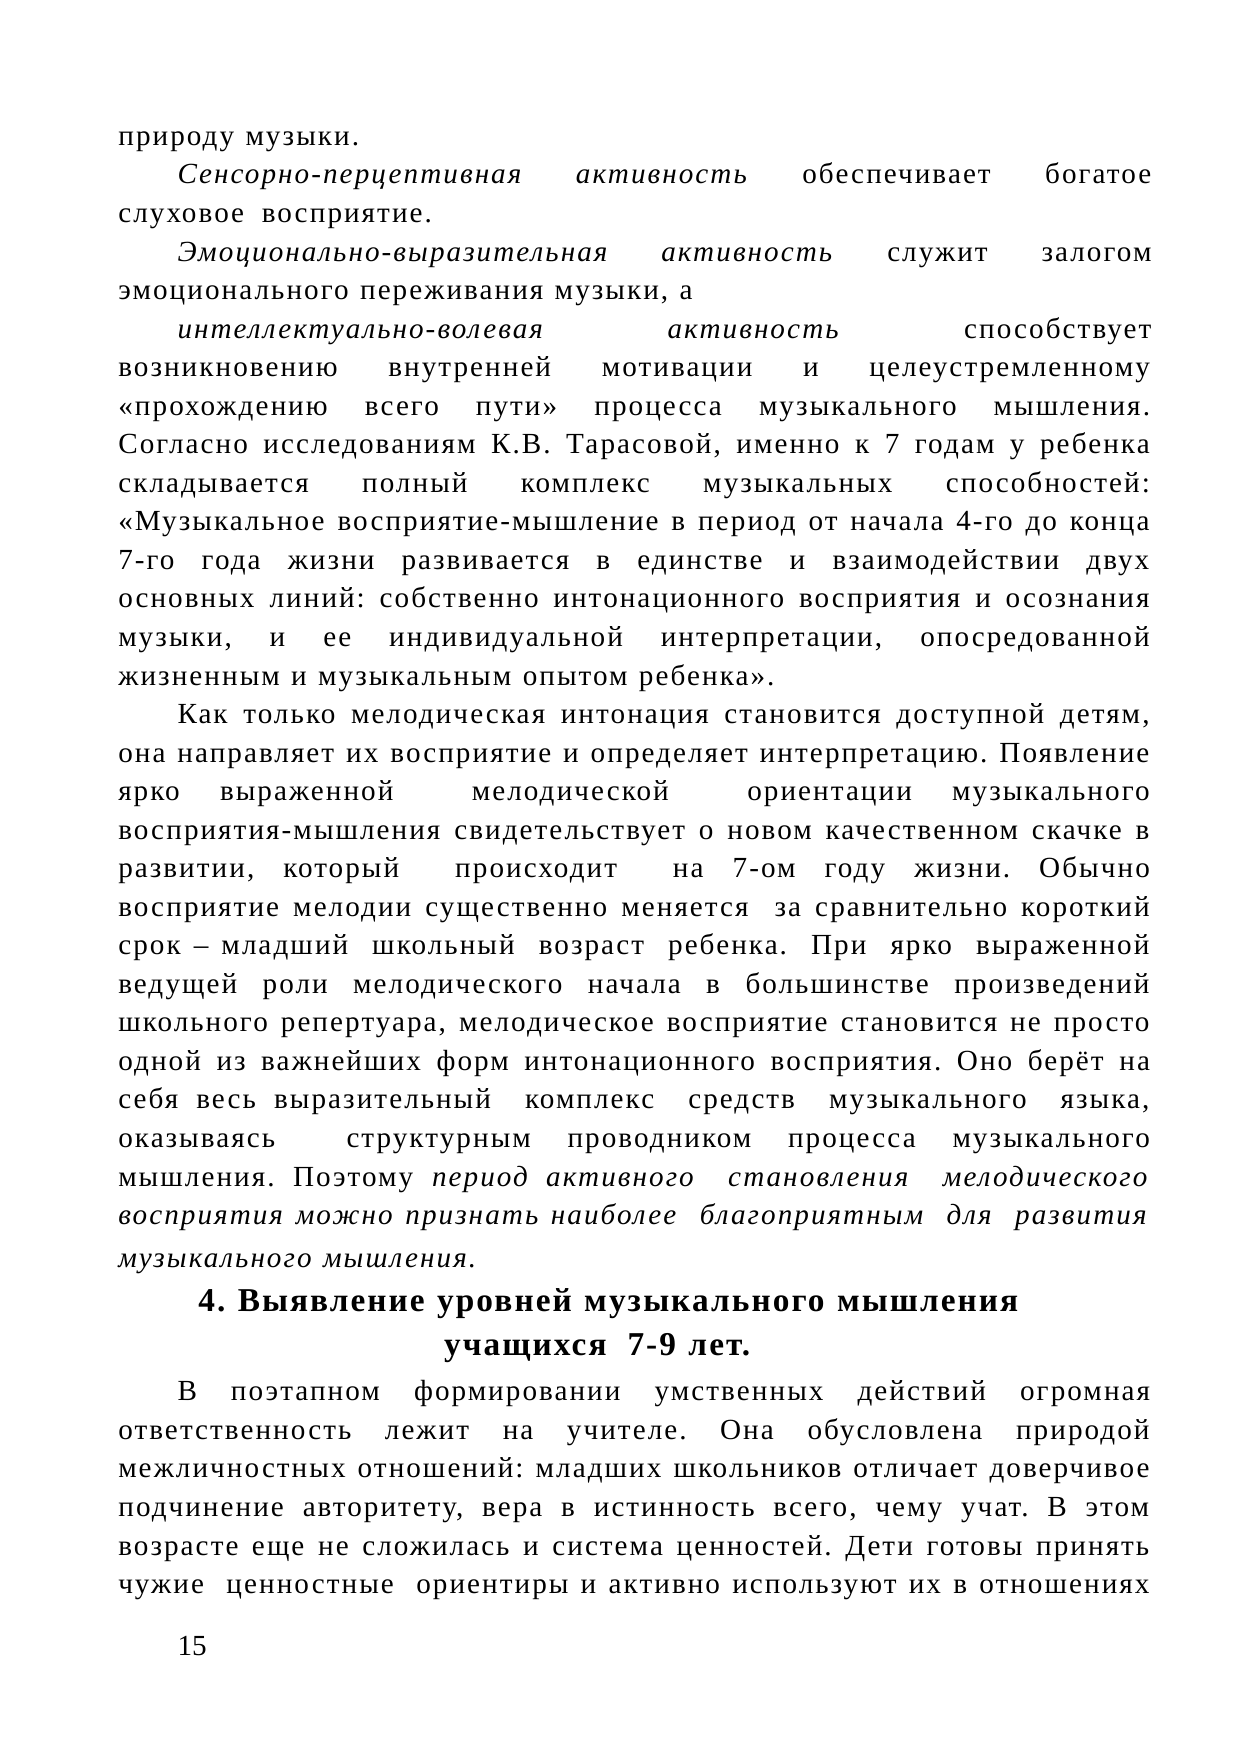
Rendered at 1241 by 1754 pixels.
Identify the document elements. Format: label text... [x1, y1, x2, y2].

text природу музыки. Сенсорно-перцептивная активность обеспечивает богатое слуховое восприятие. Эмоционально-выразительная активность служит залогом эмоционального переживания музыки, а интеллектуально-волевая активность способствует возникновению внутренней мотивации и целеустремленному «прохождению всего пути» процесса музыкального мышления. Согласно исследованиям К.В. Тарасовой, именно к 7 годам у ребенка складывается полный комплекс музыкальных способностей: «Музыкальное восприятие-мышление в период от начала 4-го до конца 7-го года жизни развивается в единстве и взаимодействии двух основных линий: собственно интонационного восприятия и осознания музыки, и ее индивидуальной интерпретации, опосредованной жизненным и музыкальным опытом ребенка». Как только мелодическая интонация становится доступной детям, она направляет их восприятие и определяет интерпретацию. Появление ярко выраженной мелодической ориентации музыкального восприятия-мышления свидетельствует о новом качественном скачке в развитии, который происходит на 7-ом году жизни. Обычно восприятие мелодии существенно меняется за сравнительно короткий срок – младший школьный возраст ребенка. При ярко выраженной ведущей роли мелодического начала в большинстве произведений школьного репертуара, мелодическое восприятие становится не просто одной из важнейших форм интонационного восприятия. Оно берёт на себя весь выразительный комплекс средств музыкального языка, оказываясь структурным проводником процесса музыкального мышления. Поэтому период активного становления мелодического восприятия можно признать наиболее благоприятным для развития музыкального мышления. 4. Выявление уровней музыкального мышления учащихся 7-9 лет. В поэтапном формировании умственных действий огромная ответственность лежит на учителе. Она обусловлена природой межличностных отношений: младших школьников отличает доверчивое подчинение авторитету, вера в истинность всего, чему учат. В этом возрасте еще не сложилась и система ценностей. Дети готовы принять чужие ценностные ориентиры и активно используют их в отношениях [118, 118, 1152, 1600]
